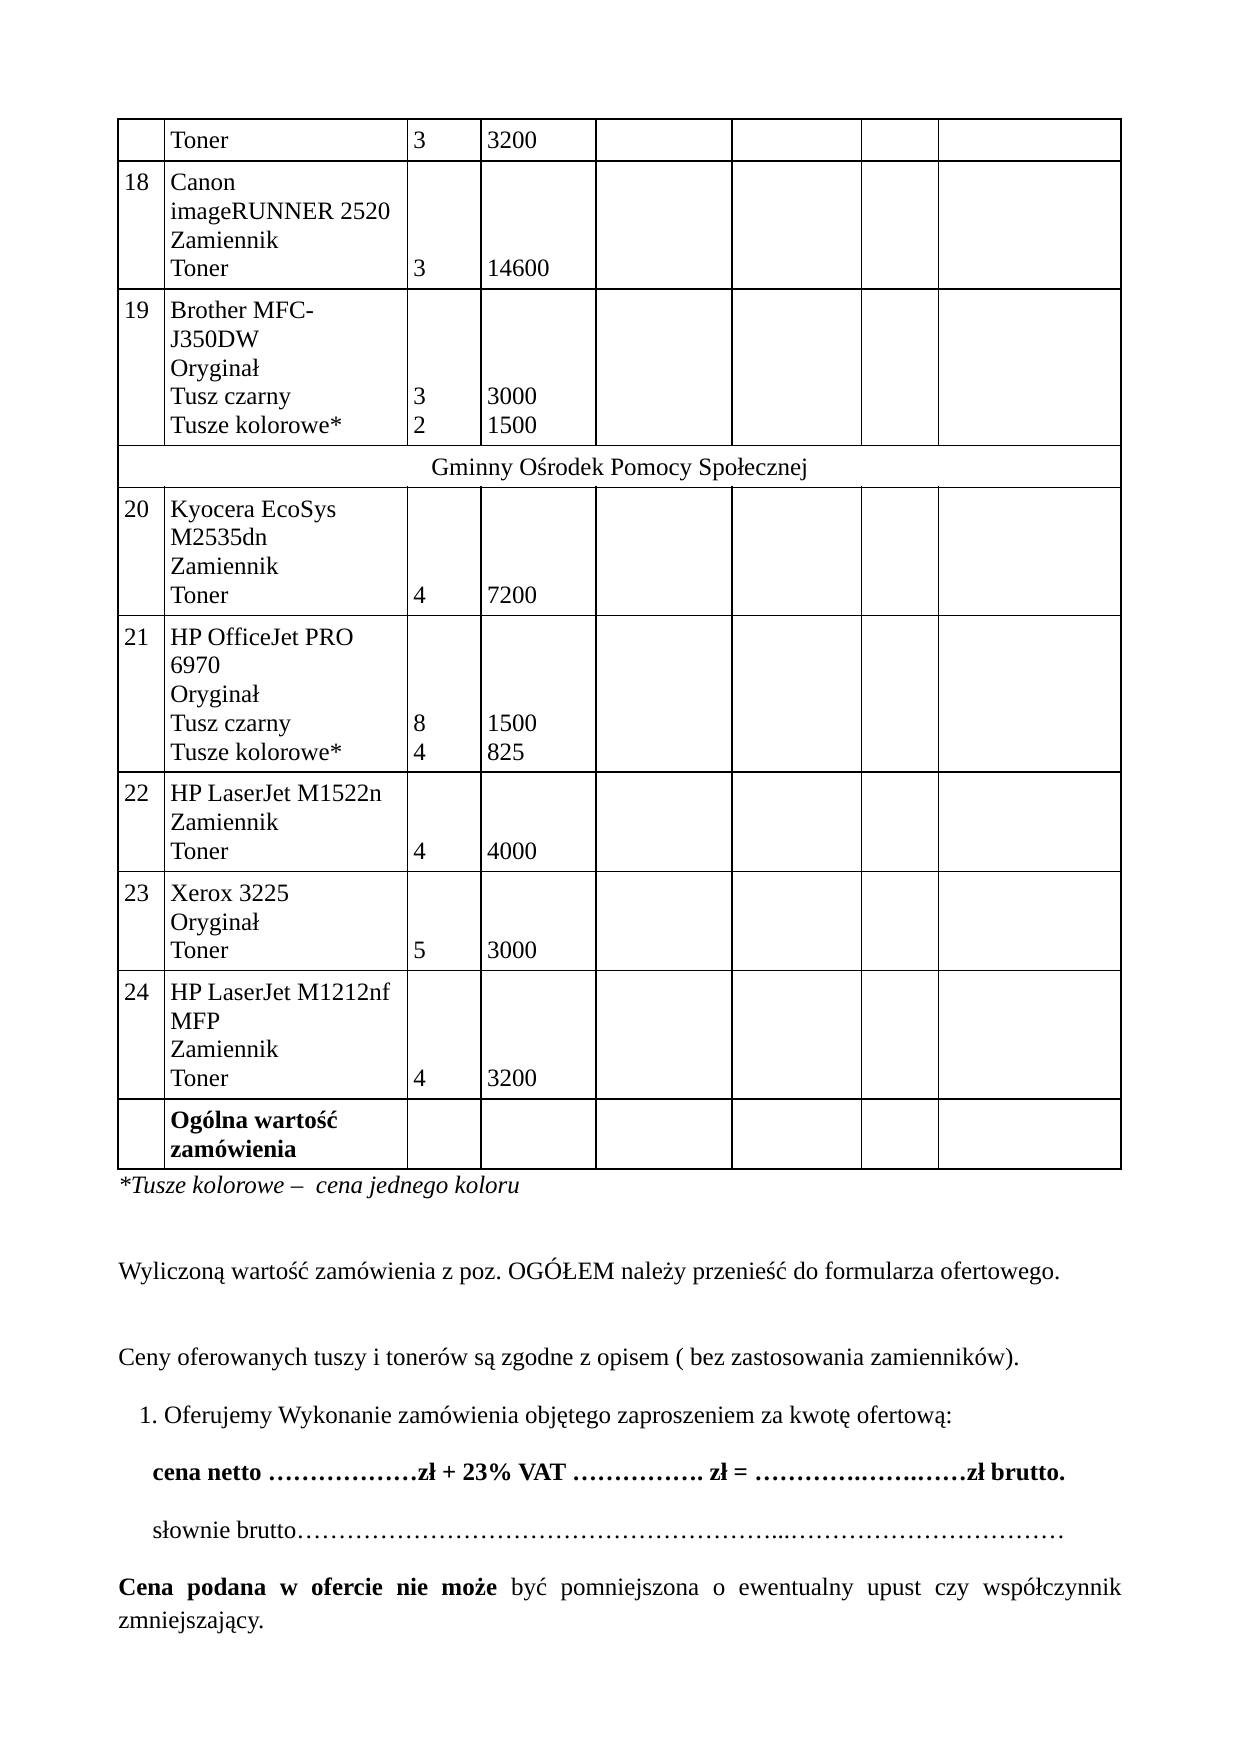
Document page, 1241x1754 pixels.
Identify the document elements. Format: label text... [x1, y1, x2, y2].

table_cell HP LaserJet M1522n Zamiennik Toner [165, 773, 407, 871]
table_cell Brother MFC-J350DW Oryginał Tusz czarny Tusze kolorowe* [165, 290, 407, 445]
text słownie brutto…………………………………………………...…………………………… [118, 1515, 1122, 1544]
table_cell 14600 [482, 162, 595, 288]
table_cell [733, 290, 861, 445]
table_cell [597, 488, 731, 614]
text *Tusze kolorowe – cena jednego koloru [118, 1170, 1122, 1199]
table_cell [119, 120, 164, 160]
table_cell [862, 971, 938, 1098]
table_cell [939, 616, 1120, 771]
table_cell HP LaserJet M1212nf MFP Zamiennik Toner [165, 971, 407, 1098]
table_cell 4 [408, 773, 480, 871]
table_cell [862, 290, 938, 445]
table_cell 3000 1500 [482, 290, 595, 445]
table_cell 3200 [482, 971, 595, 1098]
table_cell [733, 616, 861, 771]
table_cell 24 [119, 971, 164, 1098]
table_cell [733, 872, 861, 970]
table_cell [597, 616, 731, 771]
table_cell [597, 971, 731, 1098]
table_cell 4 [408, 971, 480, 1098]
table_cell [862, 872, 938, 970]
table_cell 3 [408, 120, 480, 160]
table_cell [597, 162, 731, 288]
table_cell Xerox 3225 Oryginał Toner [165, 872, 407, 970]
table_cell 7200 [482, 488, 595, 614]
table_cell 22 [119, 773, 164, 871]
table_cell 21 [119, 616, 164, 771]
table_cell HP OfficeJet PRO 6970 Oryginał Tusz czarny Tusze kolorowe* [165, 616, 407, 771]
table_cell [939, 162, 1120, 288]
table_cell [862, 773, 938, 871]
table_cell [862, 120, 938, 160]
table_cell 19 [119, 290, 164, 445]
table_cell 20 [119, 488, 164, 614]
table_cell [733, 1100, 861, 1168]
text 1. Oferujemy Wykonanie zamówienia objętego zaproszeniem za kwotę ofertową: [65, 1400, 1122, 1429]
table_cell [939, 290, 1120, 445]
table_cell 18 [119, 162, 164, 288]
table_cell [482, 1100, 595, 1168]
table_cell 5 [408, 872, 480, 970]
table_cell [119, 1100, 164, 1168]
table_cell [408, 1100, 480, 1168]
table_cell 1500 825 [482, 616, 595, 771]
table_cell Ogólna wartość zamówienia [165, 1100, 407, 1168]
table_cell [939, 872, 1120, 970]
table_cell [733, 488, 861, 614]
table_cell 4000 [482, 773, 595, 871]
table_cell [597, 872, 731, 970]
table_cell [733, 773, 861, 871]
table_cell Canon imageRUNNER 2520 Zamiennik Toner [165, 162, 407, 288]
table_cell [597, 1100, 731, 1168]
text Cena podana w ofercie nie może być pomniejszona o ewentualny upust czy współczynnik zmniejszający. [118, 1572, 1122, 1634]
table_cell 3000 [482, 872, 595, 970]
table_cell [939, 773, 1120, 871]
table_cell [597, 120, 731, 160]
text cena netto ………………zł + 23% VAT ……………. zł = ………….…….……zł brutto. [118, 1457, 1122, 1486]
table_cell [939, 1100, 1120, 1168]
table_cell 3200 [482, 120, 595, 160]
table_cell 3 2 [408, 290, 480, 445]
table_cell [862, 616, 938, 771]
table_cell Kyocera EcoSys M2535dn Zamiennik Toner [165, 488, 407, 614]
table_cell Toner [165, 120, 407, 160]
table_cell 3 [408, 162, 480, 288]
table_cell Gminny Ośrodek Pomocy Społecznej [119, 446, 1120, 486]
table_cell [939, 971, 1120, 1098]
table_cell [862, 1100, 938, 1168]
table_cell [862, 162, 938, 288]
table_cell [733, 162, 861, 288]
table_cell [862, 488, 938, 614]
table_cell [733, 120, 861, 160]
table_cell 8 4 [408, 616, 480, 771]
table_cell [939, 488, 1120, 614]
table_cell [597, 290, 731, 445]
table_cell [733, 971, 861, 1098]
text Ceny oferowanych tuszy i tonerów są zgodne z opisem ( bez zastosowania zamienników). [118, 1342, 1122, 1371]
table_cell [939, 120, 1120, 160]
table_cell 23 [119, 872, 164, 970]
text Wyliczoną wartość zamówienia z poz. OGÓŁEM należy przenieść do formularza ofertowego. [118, 1256, 1122, 1285]
table_cell 4 [408, 488, 480, 614]
table_cell [597, 773, 731, 871]
